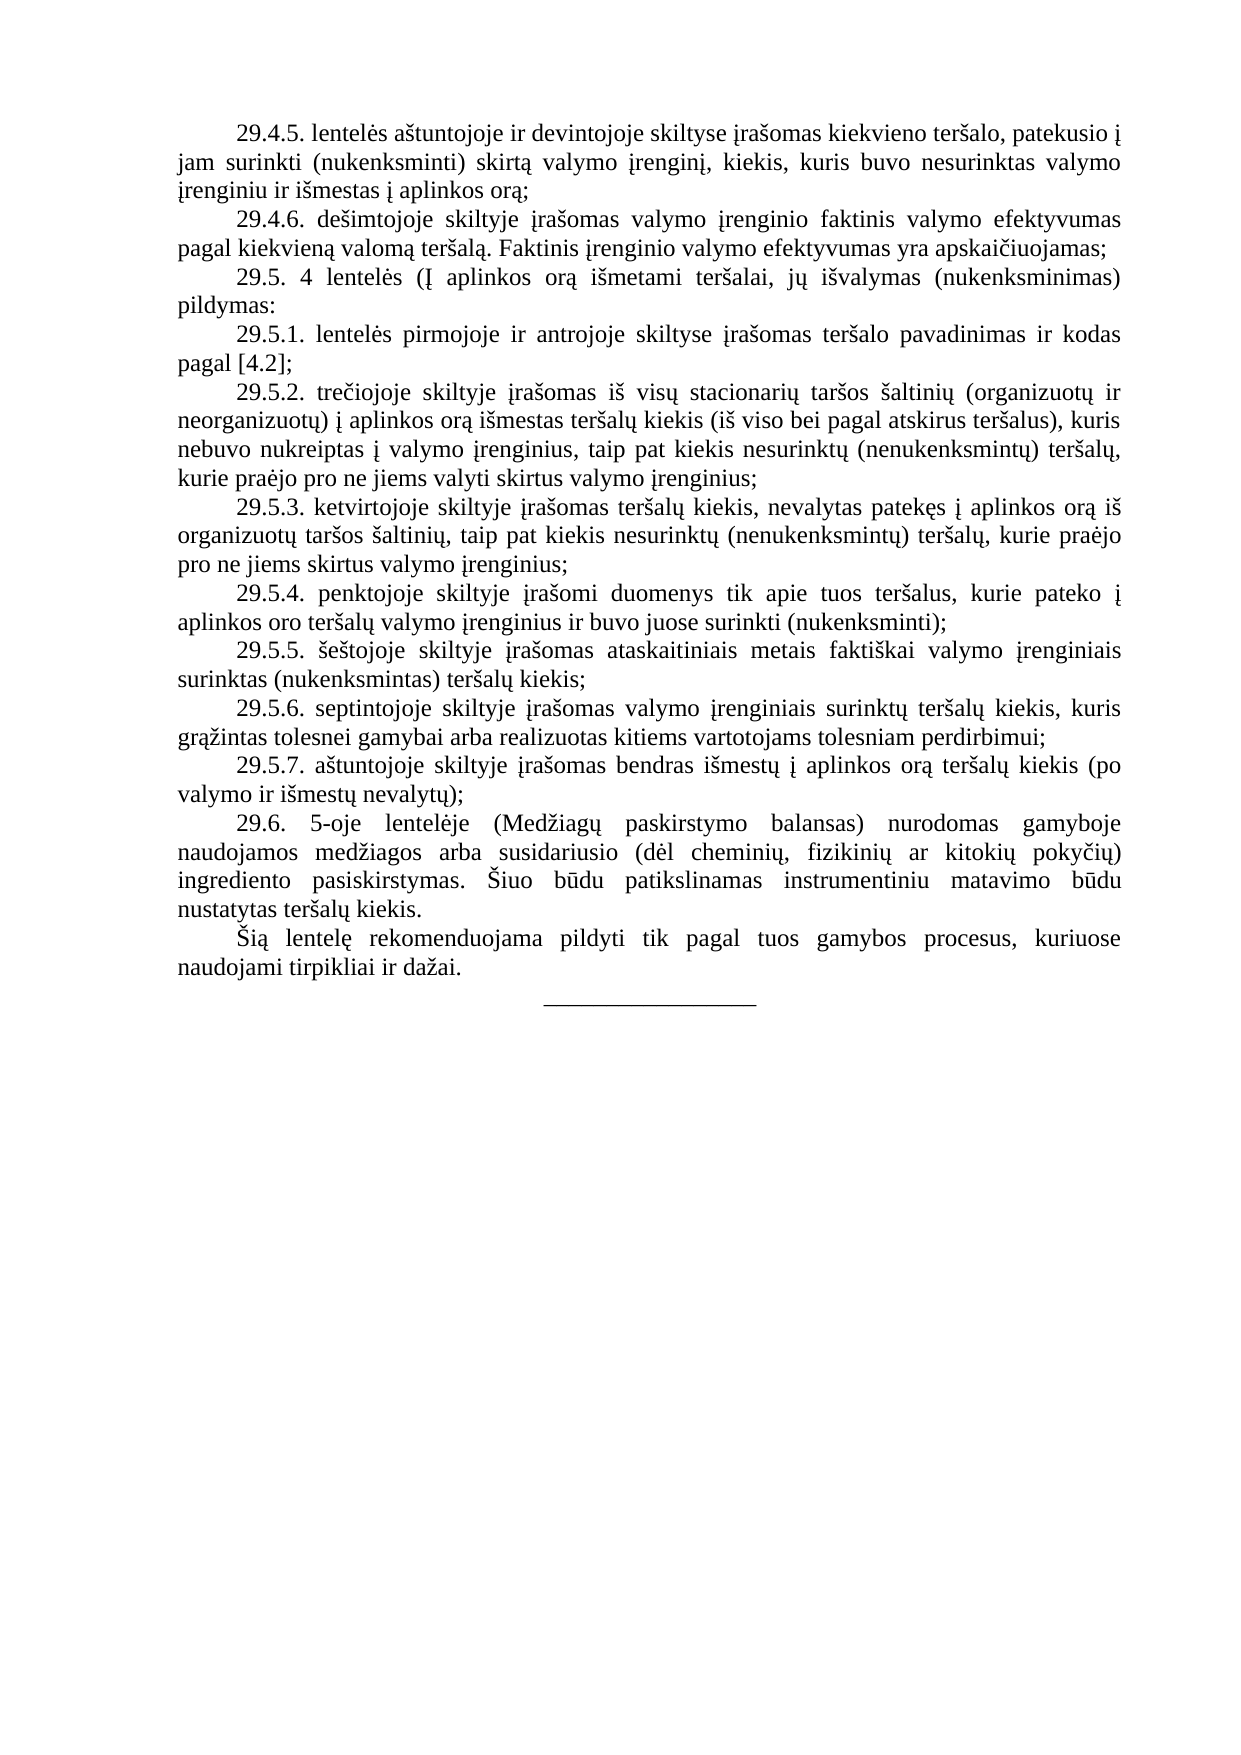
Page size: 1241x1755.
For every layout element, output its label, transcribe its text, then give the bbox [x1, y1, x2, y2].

text 29.5. 4 lentelės (Į aplinkos orą išmetami teršalai, jų išvalymas (nukenksminimas) pildymas: [177, 262, 1122, 319]
text 29.6. 5-oje lentelėje (Medžiagų paskirstymo balansas) nurodomas gamyboje naudojamos medžiagos arba susidariusio (dėl cheminių, fizikinių ar kitokių pokyčių) ingrediento pasiskirstymas. Šiuo būdu patikslinamas instrumentiniu matavimo būdu nustatytas teršalų kiekis. [177, 808, 1122, 923]
text 29.5.6. septintojoje skiltyje įrašomas valymo įrenginiais surinktų teršalų kiekis, kuris grąžintas tolesnei gamybai arba realizuotas kitiems vartotojams tolesniam perdirbimui; [177, 693, 1122, 751]
text 29.5.7. aštuntojoje skiltyje įrašomas bendras išmestų į aplinkos orą teršalų kiekis (po valymo ir išmestų nevalytų); [177, 751, 1122, 808]
text _________________ [177, 981, 1122, 1009]
text 29.5.3. ketvirtojoje skiltyje įrašomas teršalų kiekis, nevalytas patekęs į aplinkos orą iš organizuotų taršos šaltinių, taip pat kiekis nesurinktų (nenukenksmintų) teršalų, kurie praėjo pro ne jiems skirtus valymo įrenginius; [177, 492, 1122, 578]
text 29.4.6. dešimtojoje skiltyje įrašomas valymo įrenginio faktinis valymo efektyvumas pagal kiekvieną valomą teršalą. Faktinis įrenginio valymo efektyvumas yra apskaičiuojamas; [177, 204, 1122, 262]
text 29.5.4. penktojoje skiltyje įrašomi duomenys tik apie tuos teršalus, kurie pateko į aplinkos oro teršalų valymo įrenginius ir buvo juose surinkti (nukenksminti); [177, 578, 1122, 636]
text 29.4.5. lentelės aštuntojoje ir devintojoje skiltyse įrašomas kiekvieno teršalo, patekusio į jam surinkti (nukenksminti) skirtą valymo įrenginį, kiekis, kuris buvo nesurinktas valymo įrenginiu ir išmestas į aplinkos orą; [177, 118, 1122, 204]
text 29.5.2. trečiojoje skiltyje įrašomas iš visų stacionarių taršos šaltinių (organizuotų ir neorganizuotų) į aplinkos orą išmestas teršalų kiekis (iš viso bei pagal atskirus teršalus), kuris nebuvo nukreiptas į valymo įrenginius, taip pat kiekis nesurinktų (nenukenksmintų) teršalų, kurie praėjo pro ne jiems valyti skirtus valymo įrenginius; [177, 377, 1122, 492]
text Šią lentelę rekomenduojama pildyti tik pagal tuos gamybos procesus, kuriuose naudojami tirpikliai ir dažai. [177, 923, 1122, 981]
text 29.5.5. šeštojoje skiltyje įrašomas ataskaitiniais metais faktiškai valymo įrenginiais surinktas (nukenksmintas) teršalų kiekis; [177, 636, 1122, 693]
text 29.5.1. lentelės pirmojoje ir antrojoje skiltyse įrašomas teršalo pavadinimas ir kodas pagal [4.2]; [177, 319, 1122, 377]
